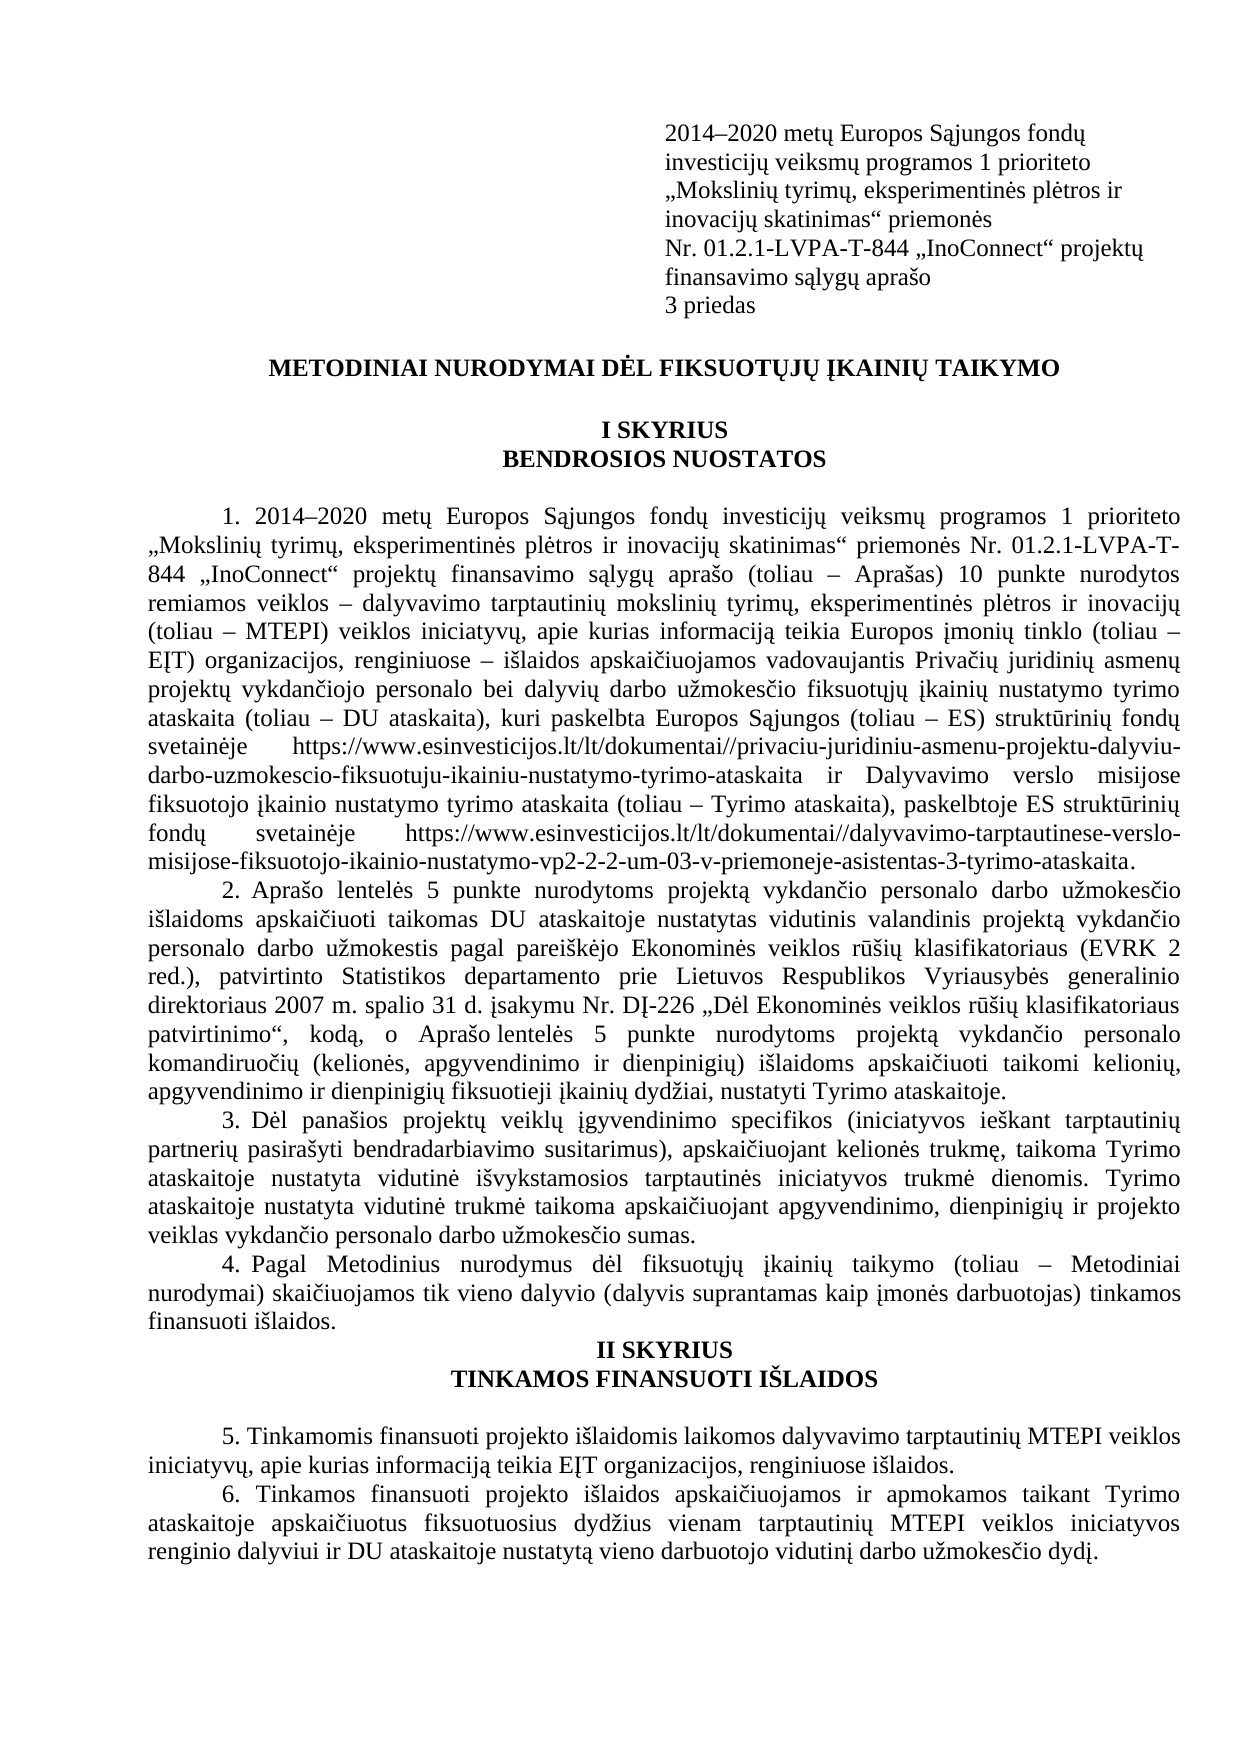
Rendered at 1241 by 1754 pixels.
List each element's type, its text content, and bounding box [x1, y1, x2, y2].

text inovacijų skatinimas“ priemonės [148, 204, 1181, 233]
text 4. Pagal Metodinius nurodymus dėl fiksuotųjų įkainių taikymo (toliau – Metodiniai nurodymai) skaičiuojamos tik vieno dalyvio (dalyvis suprantamas kaip įmonės darbuotojas) tinkamos finansuoti išlaidos. [148, 1249, 1181, 1335]
text 6. Tinkamos finansuoti projekto išlaidos apskaičiuojamos ir apmokamos taikant Tyrimo ataskaitoje apskaičiuotus fiksuotuosius dydžius vienam tarptautinių MTEPI veiklos iniciatyvos renginio dalyviui ir DU ataskaitoje nustatytą vieno darbuotojo vidutinį darbo užmokesčio dydį. [148, 1479, 1181, 1565]
text 2. Aprašo lentelės 5 punkte nurodytoms projektą vykdančio personalo darbo užmokesčio išlaidoms apskaičiuoti taikomas DU ataskaitoje nustatytas vidutinis valandinis projektą vykdančio personalo darbo užmokestis pagal pareiškėjo Ekonominės veiklos rūšių klasifikatoriaus (EVRK 2 red.), patvirtinto Statistikos departamento prie Lietuvos Respublikos Vyriausybės generalinio direktoriaus 2007 m. spalio 31 d. įsakymu Nr. DĮ-226 „Dėl Ekonominės veiklos rūšių klasifikatoriaus patvirtinimo“, kodą, o Aprašo lentelės 5 punkte nurodytoms projektą vykdančio personalo komandiruočių (kelionės, apgyvendinimo ir dienpinigių) išlaidoms apskaičiuoti taikomi kelionių, apgyvendinimo ir dienpinigių fiksuotieji įkainių dydžiai, nustatyti Tyrimo ataskaitoje. [148, 875, 1181, 1105]
text 5. Tinkamomis finansuoti projekto išlaidomis laikomos dalyvavimo tarptautinių MTEPI veiklos iniciatyvų, apie kurias informaciją teikia EĮT organizacijos, renginiuose išlaidos. [148, 1421, 1181, 1479]
text TINKAMOS FINANSUOTI IŠLAIDOS [148, 1364, 1181, 1393]
text 2014–2020 metų Europos Sąjungos fondų [606, 118, 1181, 147]
text Nr. 01.2.1-LVPA-T-844 „InoConnect“ projektų [148, 233, 1181, 262]
text finansavimo sąlygų aprašo [148, 262, 1181, 291]
text I SKYRIUS [148, 415, 1181, 444]
text 3 priedas [148, 291, 1181, 319]
text „Mokslinių tyrimų, eksperimentinės plėtros ir [148, 176, 1181, 204]
text Bendrosios nuostatos [148, 444, 1181, 473]
text investicijų veiksmų programos 1 prioriteto [148, 147, 1181, 176]
text II SKYRIUS [148, 1335, 1181, 1364]
text 3. Dėl panašios projektų veiklų įgyvendinimo specifikos (iniciatyvos ieškant tarptautinių partnerių pasirašyti bendradarbiavimo susitarimus), apskaičiuojant kelionės trukmę, taikoma Tyrimo ataskaitoje nustatyta vidutinė išvykstamosios tarptautinės iniciatyvos trukmė dienomis. Tyrimo ataskaitoje nustatyta vidutinė trukmė taikoma apskaičiuojant apgyvendinimo, dienpinigių ir projekto veiklas vykdančio personalo darbo užmokesčio sumas. [148, 1105, 1181, 1249]
text 1. 2014–2020 metų Europos Sąjungos fondų investicijų veiksmų programos 1 prioriteto „Mokslinių tyrimų, eksperimentinės plėtros ir inovacijų skatinimas“ priemonės Nr. 01.2.1-LVPA-T-844 „InoConnect“ projektų finansavimo sąlygų aprašo (toliau – Aprašas) 10 punkte nurodytos remiamos veiklos – dalyvavimo tarptautinių mokslinių tyrimų, eksperimentinės plėtros ir inovacijų (toliau – MTEPI) veiklos iniciatyvų, apie kurias informaciją teikia Europos įmonių tinklo (toliau – EĮT) organizacijos, renginiuose – išlaidos apskaičiuojamos vadovaujantis Privačių juridinių asmenų projektų vykdančiojo personalo bei dalyvių darbo užmokesčio fiksuotųjų įkainių nustatymo tyrimo ataskaita (toliau – DU ataskaita), kuri paskelbta Europos Sąjungos (toliau – ES) struktūrinių fondų svetainėje https://www.esinvesticijos.lt/lt/dokumentai//privaciu-juridiniu-asmenu-projektu-dalyviu-darbo-uzmokescio-fiksuotuju-ikainiu-nustatymo-tyrimo-ataskaita ir Dalyvavimo verslo misijose fiksuotojo įkainio nustatymo tyrimo ataskaita (toliau – Tyrimo ataskaita), paskelbtoje ES struktūrinių fondų svetainėje https://www.esinvesticijos.lt/lt/dokumentai//dalyvavimo-tarptautinese-verslo-misijose-fiksuotojo-ikainio-nustatymo-vp2-2-2-um-03-v-priemoneje-asistentas-3-tyrimo-ataskaita. [148, 501, 1181, 875]
text METODINIAI NURODYMAI DĖL FIKSUOTŲJŲ ĮKAINIŲ TAIKYMO [148, 353, 1181, 382]
